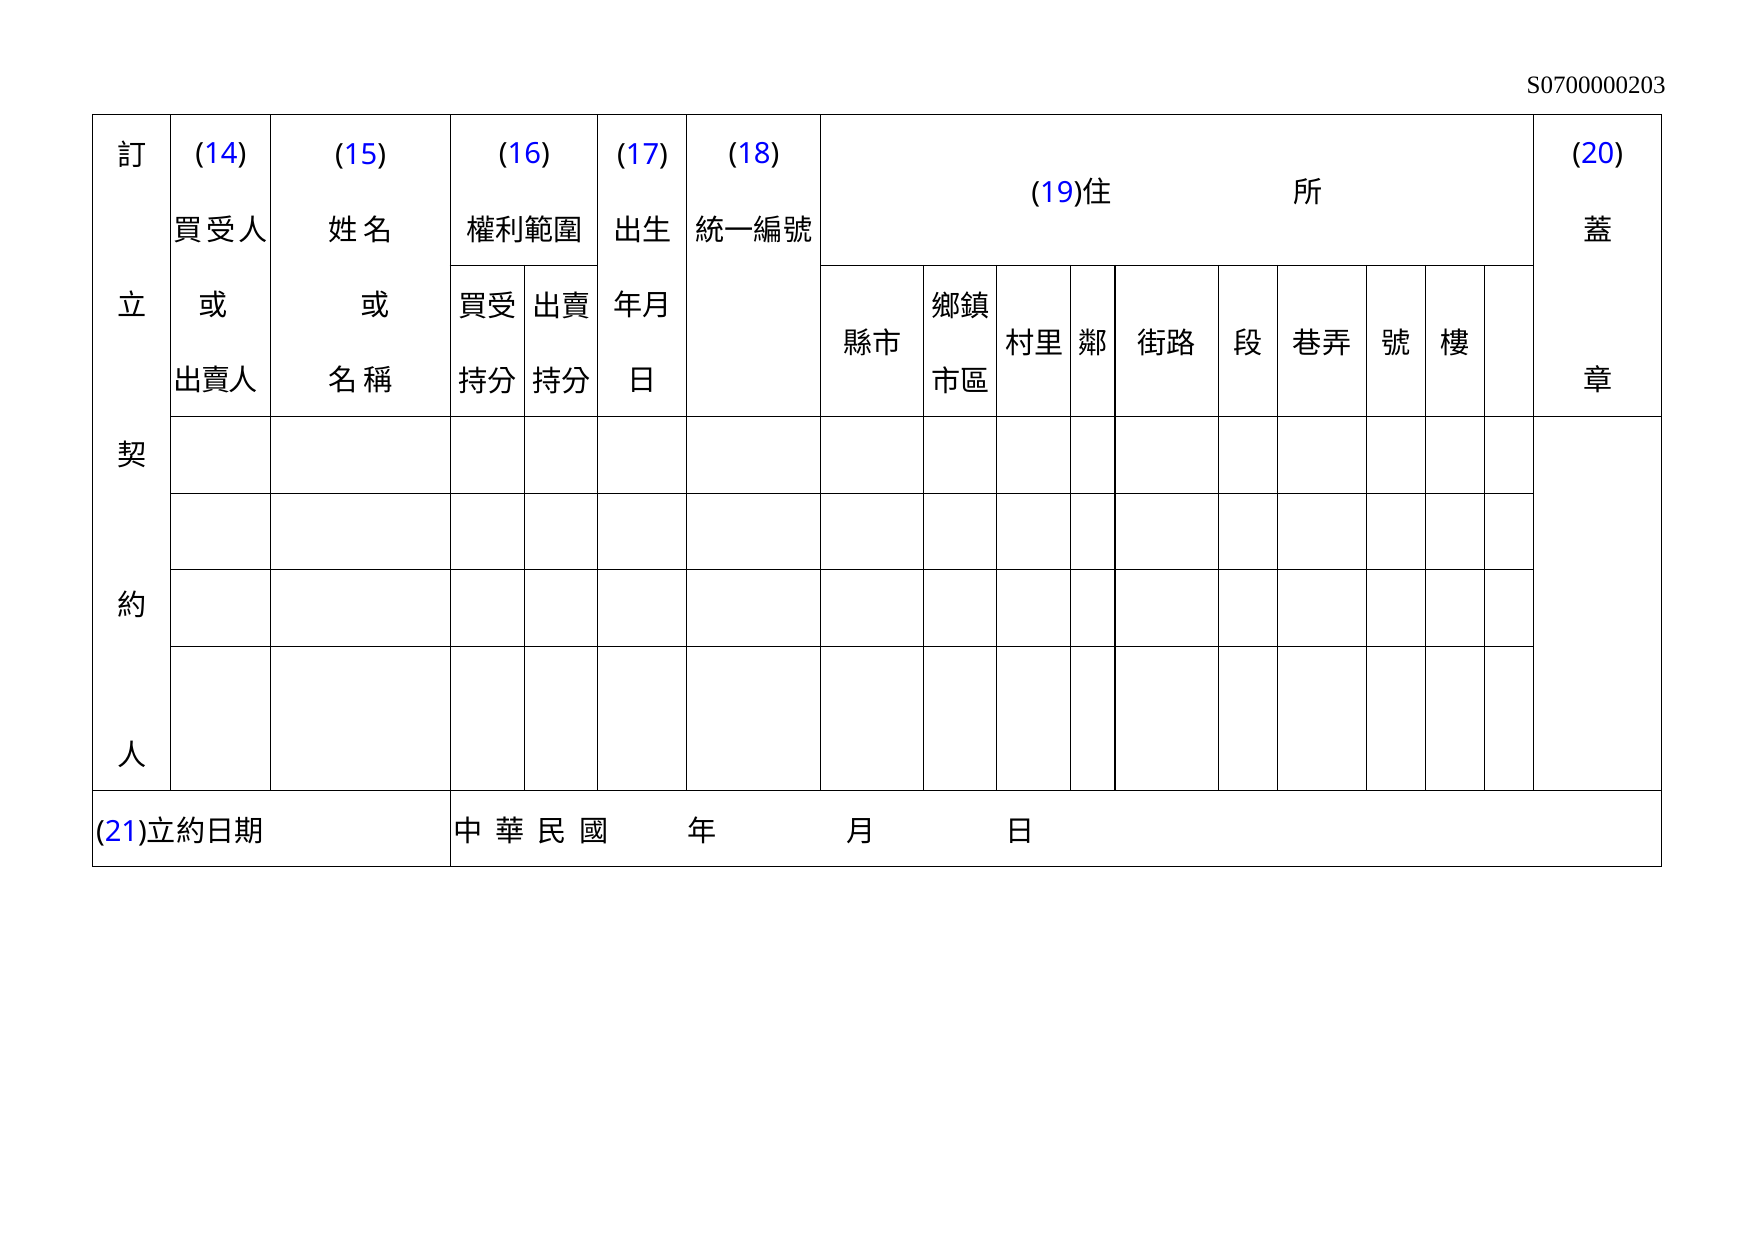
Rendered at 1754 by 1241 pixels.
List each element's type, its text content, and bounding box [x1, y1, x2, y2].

table_cell [1071, 647, 1114, 790]
table_cell [171, 647, 270, 790]
table_cell [1278, 494, 1366, 569]
table_cell [271, 647, 450, 790]
table_cell [171, 570, 270, 646]
table_cell [687, 494, 820, 569]
table_cell [1485, 494, 1533, 569]
table_cell [687, 417, 820, 493]
table_cell [271, 570, 450, 646]
table_cell 街路 [1116, 266, 1218, 416]
table_cell [687, 647, 820, 790]
table_cell (20) 蓋 章 [1534, 115, 1661, 416]
table_cell [1116, 494, 1218, 569]
table_cell [451, 417, 524, 493]
table_cell (15) 姓 名 或 名 稱 [271, 115, 450, 416]
table_cell [525, 417, 597, 493]
table_cell [1485, 647, 1533, 790]
table_cell (19)住 所 [821, 115, 1533, 265]
table_cell [997, 417, 1070, 493]
table_cell [1219, 647, 1277, 790]
table_cell 訂 立 契 約 人 [93, 115, 170, 790]
table_cell [1278, 570, 1366, 646]
table_cell [821, 570, 923, 646]
table_cell [271, 494, 450, 569]
table_cell [1485, 570, 1533, 646]
table_cell [1278, 417, 1366, 493]
table_cell [1426, 570, 1484, 646]
table_cell (21)立約日期 [93, 791, 450, 866]
table_cell 鄰 [1071, 266, 1114, 416]
table_cell 巷弄 [1278, 266, 1366, 416]
table_cell [1426, 494, 1484, 569]
table_cell [924, 417, 996, 493]
table_cell [1219, 570, 1277, 646]
table_cell 中 華 民 國 年 月 日 [451, 791, 1661, 866]
table_cell [821, 417, 923, 493]
table_cell [1071, 417, 1114, 493]
table_cell [1485, 417, 1533, 493]
table_cell [997, 647, 1070, 790]
table_cell 樓 [1426, 266, 1484, 416]
table_cell 出賣 持分 [525, 266, 597, 416]
table_cell [1367, 417, 1425, 493]
table_cell [821, 647, 923, 790]
table_cell [1116, 417, 1218, 493]
table_cell (14) 買受人或 出賣人 [171, 115, 270, 416]
table_cell [1219, 494, 1277, 569]
table_cell [598, 494, 686, 569]
table_cell [451, 494, 524, 569]
table_cell [525, 647, 597, 790]
table_cell 縣市 [821, 266, 923, 416]
table_cell [924, 494, 996, 569]
table_cell [924, 570, 996, 646]
table_cell [997, 570, 1070, 646]
table_cell [525, 570, 597, 646]
table_cell [598, 417, 686, 493]
table_cell 段 [1219, 266, 1277, 416]
table_cell [1485, 266, 1533, 416]
table_cell [525, 494, 597, 569]
table_cell 號 [1367, 266, 1425, 416]
table_cell [171, 494, 270, 569]
table_cell [171, 417, 270, 493]
table_cell (18) 統一編號 [687, 115, 820, 416]
table_cell [1367, 647, 1425, 790]
table_cell [1278, 647, 1366, 790]
table_cell [598, 570, 686, 646]
table_cell [1426, 647, 1484, 790]
table_cell [1116, 647, 1218, 790]
table_cell [1367, 494, 1425, 569]
table_cell [1116, 570, 1218, 646]
table_cell [1071, 570, 1114, 646]
table_cell [1426, 417, 1484, 493]
table_cell 鄉鎮 市區 [924, 266, 996, 416]
table_cell [1534, 417, 1661, 790]
table_cell [924, 647, 996, 790]
table_cell [271, 417, 450, 493]
table_cell 買受 持分 [451, 266, 524, 416]
table_cell [451, 570, 524, 646]
table_cell [687, 570, 820, 646]
table_cell [451, 647, 524, 790]
table_cell [1367, 570, 1425, 646]
table_cell 村里 [997, 266, 1070, 416]
table_cell [997, 494, 1070, 569]
table_cell (16) 權利範圍 [451, 115, 597, 265]
table_cell [821, 494, 923, 569]
table_cell [1071, 494, 1114, 569]
table_cell (17) 出生 年月日 [598, 115, 686, 416]
table_cell [1219, 417, 1277, 493]
table_cell [598, 647, 686, 790]
